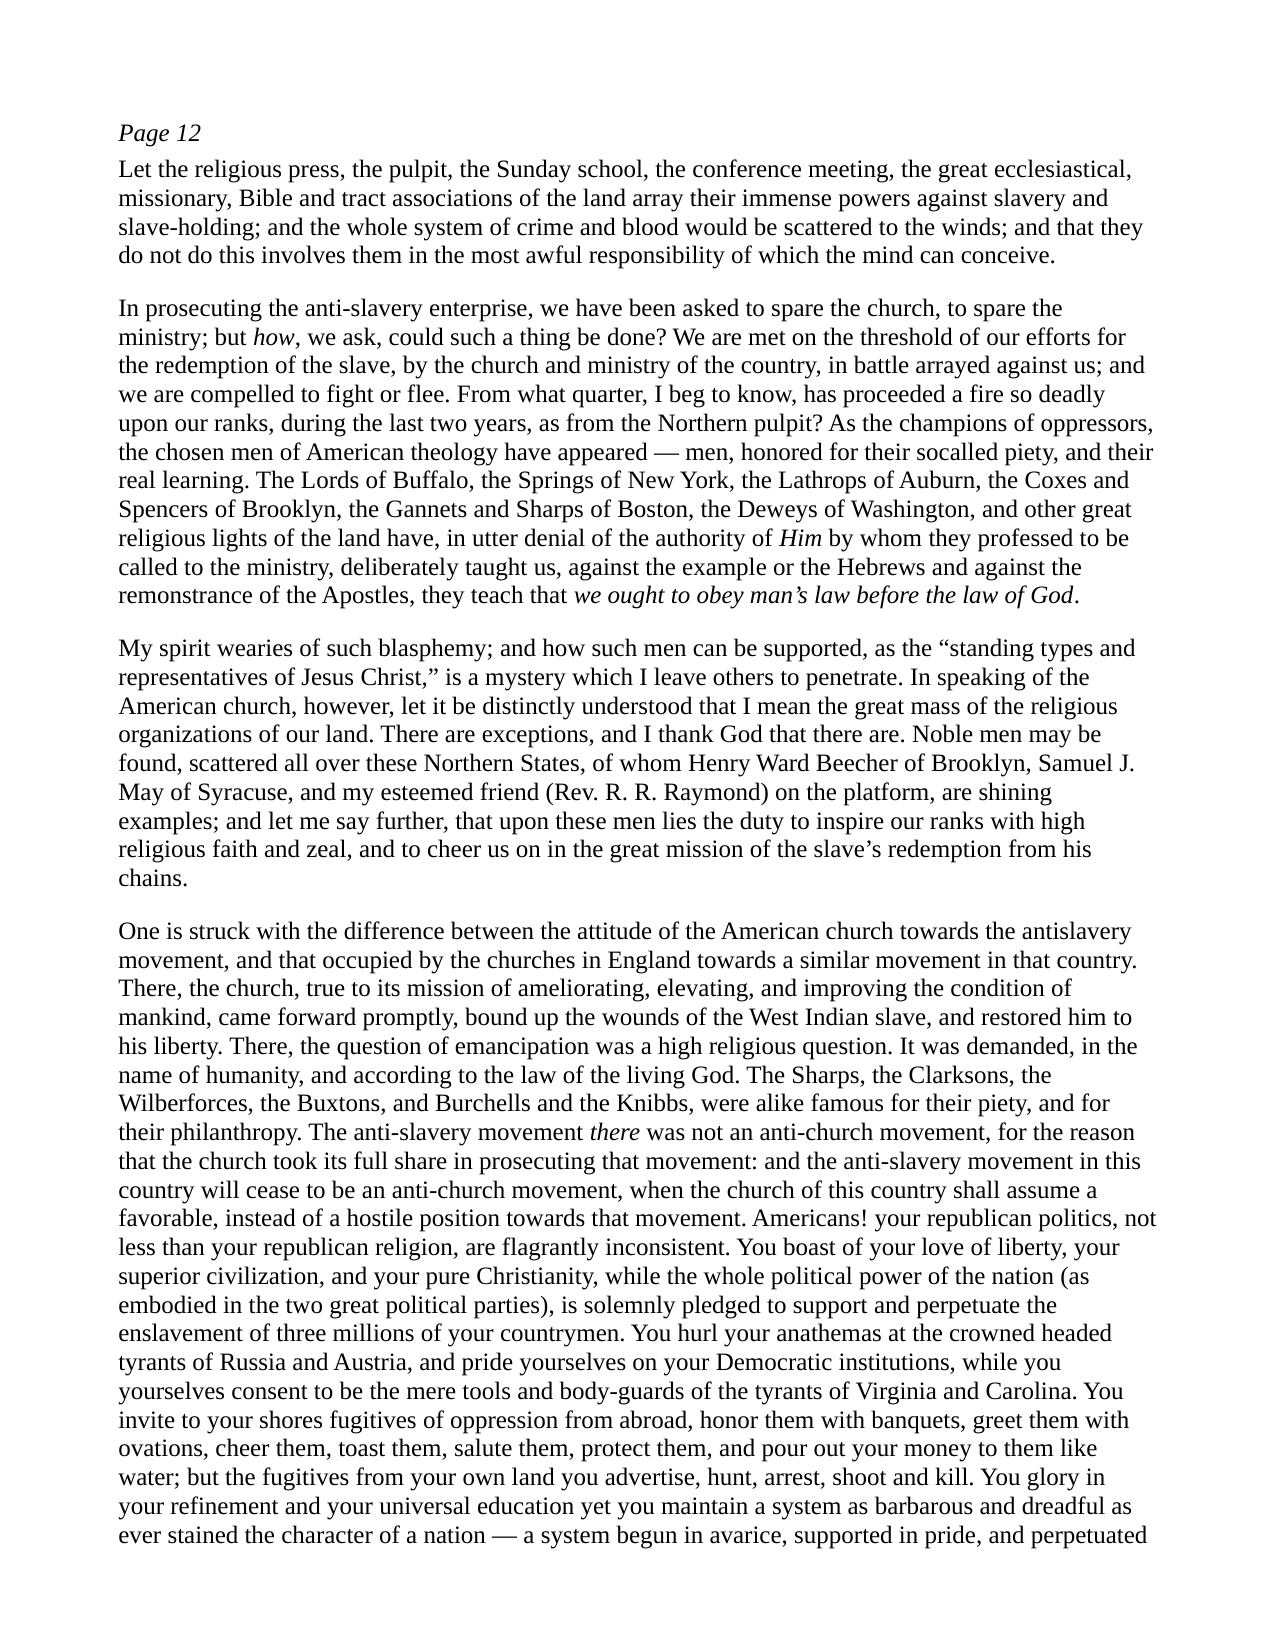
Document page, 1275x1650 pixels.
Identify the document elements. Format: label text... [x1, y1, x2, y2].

text One is struck with the difference between the attitude of the American church towards the antislavery movement, and that occupied by the churches in England towards a similar movement in that country. There, the church, true to its mission of ameliorating, elevating, and improving the condition of mankind, came forward promptly, bound up the wounds of the West Indian slave, and restored him to his liberty. There, the question of emancipation was a high religious question. It was demanded, in the name of humanity, and according to the law of the living God. The Sharps, the Clarksons, the Wilberforces, the Buxtons, and Burchells and the Knibbs, were alike famous for their piety, and for their philanthropy. The anti-slavery movement there was not an anti-church movement, for the reason that the church took its full share in prosecuting that movement: and the anti-slavery movement in this country will cease to be an anti-church movement, when the church of this country shall assume a favorable, instead of a hostile position towards that movement. Americans! your republican politics, not less than your republican religion, are flagrantly inconsistent. You boast of your love of liberty, your superior civilization, and your pure Christianity, while the whole political power of the nation (as embodied in the two great political parties), is solemnly pledged to support and perpetuate the enslavement of three millions of your countrymen. You hurl your anathemas at the crowned headed tyrants of Russia and Austria, and pride yourselves on your Democratic institutions, while you yourselves consent to be the mere tools and body-guards of the tyrants of Virginia and Carolina. You invite to your shores fugitives of oppression from abroad, honor them with banquets, greet them with ovations, cheer them, toast them, salute them, protect them, and pour out your money to them like water; but the fugitives from your own land you advertise, hunt, arrest, shoot and kill. You glory in your refinement and your universal education yet you maintain a system as barbarous and dreadful as ever stained the character of a nation — a system begun in avarice, supported in pride, and perpetuated [118, 916, 1157, 1548]
text Let the religious press, the pulpit, the Sunday school, the conference meeting, the great ecclesiastical, missionary, Bible and tract associations of the land array their immense powers against slavery and slave-holding; and the whole system of crime and blood would be scattered to the winds; and that they do not do this involves them in the most awful responsibility of which the mind can conceive. [118, 154, 1157, 269]
text In prosecuting the anti-slavery enterprise, we have been asked to spare the church, to spare the ministry; but how, we ask, could such a thing be done? We are met on the threshold of our efforts for the redemption of the slave, by the church and ministry of the country, in battle arrayed against us; and we are compelled to fight or flee. From what quarter, I beg to know, has proceeded a fire so deadly upon our ranks, during the last two years, as from the Northern pulpit? As the champions of oppressors, the chosen men of American theology have appeared — men, honored for their socalled piety, and their real learning. The Lords of Buffalo, the Springs of New York, the Lathrops of Auburn, the Coxes and Spencers of Brooklyn, the Gannets and Sharps of Boston, the Deweys of Washington, and other great religious lights of the land have, in utter denial of the authority of Him by whom they professed to be called to the ministry, deliberately taught us, against the example or the Hebrews and against the remonstrance of the Apostles, they teach that we ought to obey man’s law before the law of God. [118, 293, 1157, 609]
text My spirit wearies of such blasphemy; and how such men can be supported, as the “standing types and representatives of Jesus Christ,” is a mystery which I leave others to penetrate. In speaking of the American church, however, let it be distinctly understood that I mean the great mass of the religious organizations of our land. There are exceptions, and I thank God that there are. Noble men may be found, scattered all over these Northern States, of whom Henry Ward Beecher of Brooklyn, Samuel J. May of Syracuse, and my esteemed friend (Rev. R. R. Raymond) on the platform, are shining examples; and let me say further, that upon these men lies the duty to inspire our ranks with high religious faith and zeal, and to cheer us on in the great mission of the slave’s redemption from his chains. [118, 633, 1157, 892]
